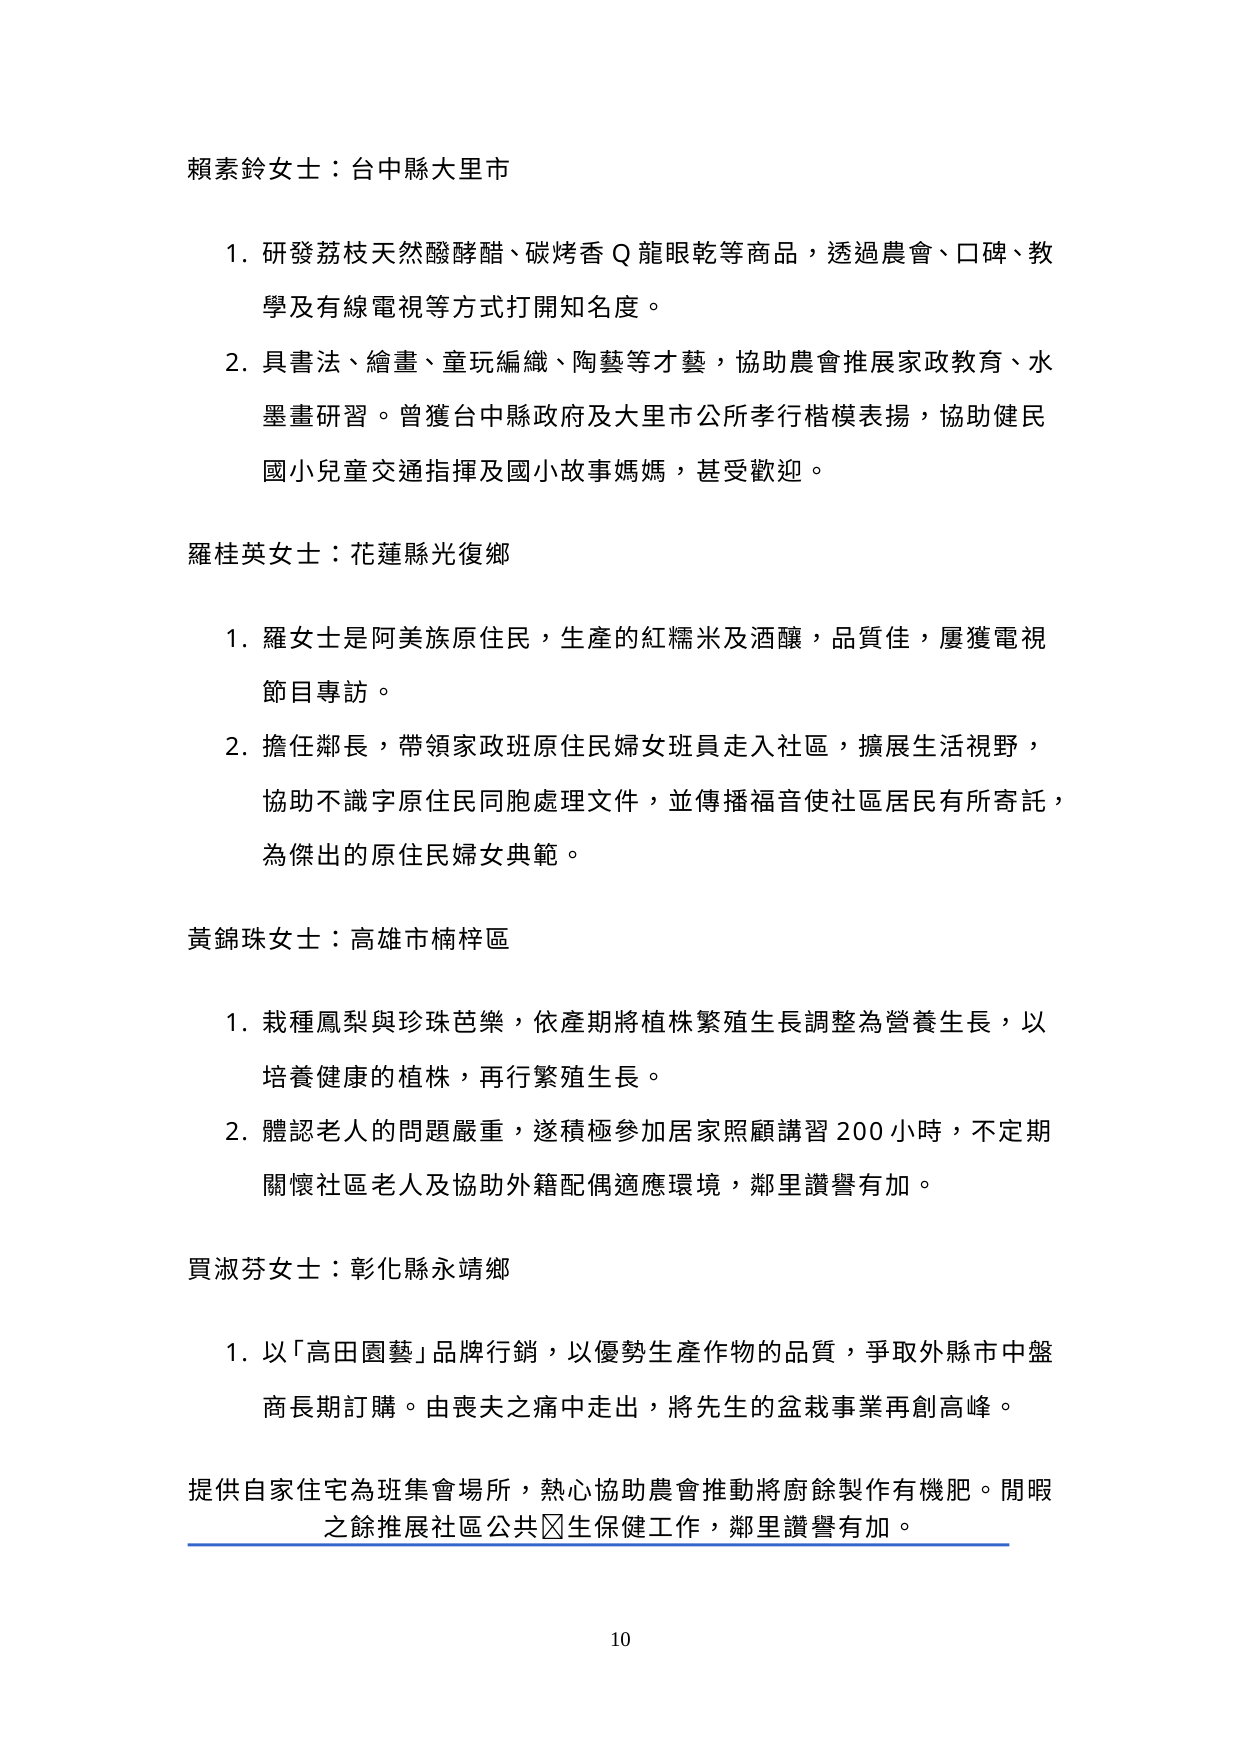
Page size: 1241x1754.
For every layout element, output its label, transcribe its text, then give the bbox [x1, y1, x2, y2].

text 羅桂英女士：花蓮縣光復鄉 [187, 534, 1053, 571]
text 賴素鈴女士：台中縣大里市 [187, 150, 1053, 186]
list 擔任鄰長，帶領家政班原住民婦女班員走入社區，擴展生活視野，協助不識字原住民同胞處理文件，並傳播福音使社區居民有所寄託，為傑出的原住民婦女典範。 [225, 727, 1053, 872]
list 體認老人的問題嚴重，遂積極參加居家照顧講習200小時，不定期關懷社區老人及協助外籍配偶適應環境，鄰里讚譽有加。 [225, 1111, 1053, 1202]
text 買淑芬女士：彰化縣永靖鄉 [187, 1249, 1053, 1286]
list 羅女士是阿美族原住民，生產的紅糯米及酒釀，品質佳，屢獲電視節目專訪。 [225, 618, 1053, 709]
list 栽種鳳梨與珍珠芭樂，依產期將植株繁殖生長調整為營養生長，以培養健康的植株，再行繁殖生長。 [225, 1003, 1053, 1093]
list 以「高田園藝」品牌行銷，以優勢生產作物的品質，爭取外縣市中盤商長期訂購。由喪夫之痛中走出，將先生的盆栽事業再創高峰。 [225, 1333, 1053, 1423]
text 提供自家住宅為班集會場所，熱心協助農會推動將廚餘製作有機肥。閒暇之餘推展社區公共生保健工作，鄰里讚譽有加。 [187, 1471, 1053, 1543]
list 具書法、繪畫、童玩編織、陶藝等才藝，協助農會推展家政教育、水墨畫研習。曾獲台中縣政府及大里市公所孝行楷模表揚，協助健民國小兒童交通指揮及國小故事媽媽，甚受歡迎。 [225, 342, 1053, 487]
text 黃錦珠女士：高雄市楠梓區 [187, 919, 1053, 955]
list 研發荔枝天然醱酵醋、碳烤香Q龍眼乾等商品，透過農會、口碑、教學及有線電視等方式打開知名度。 [225, 233, 1053, 324]
